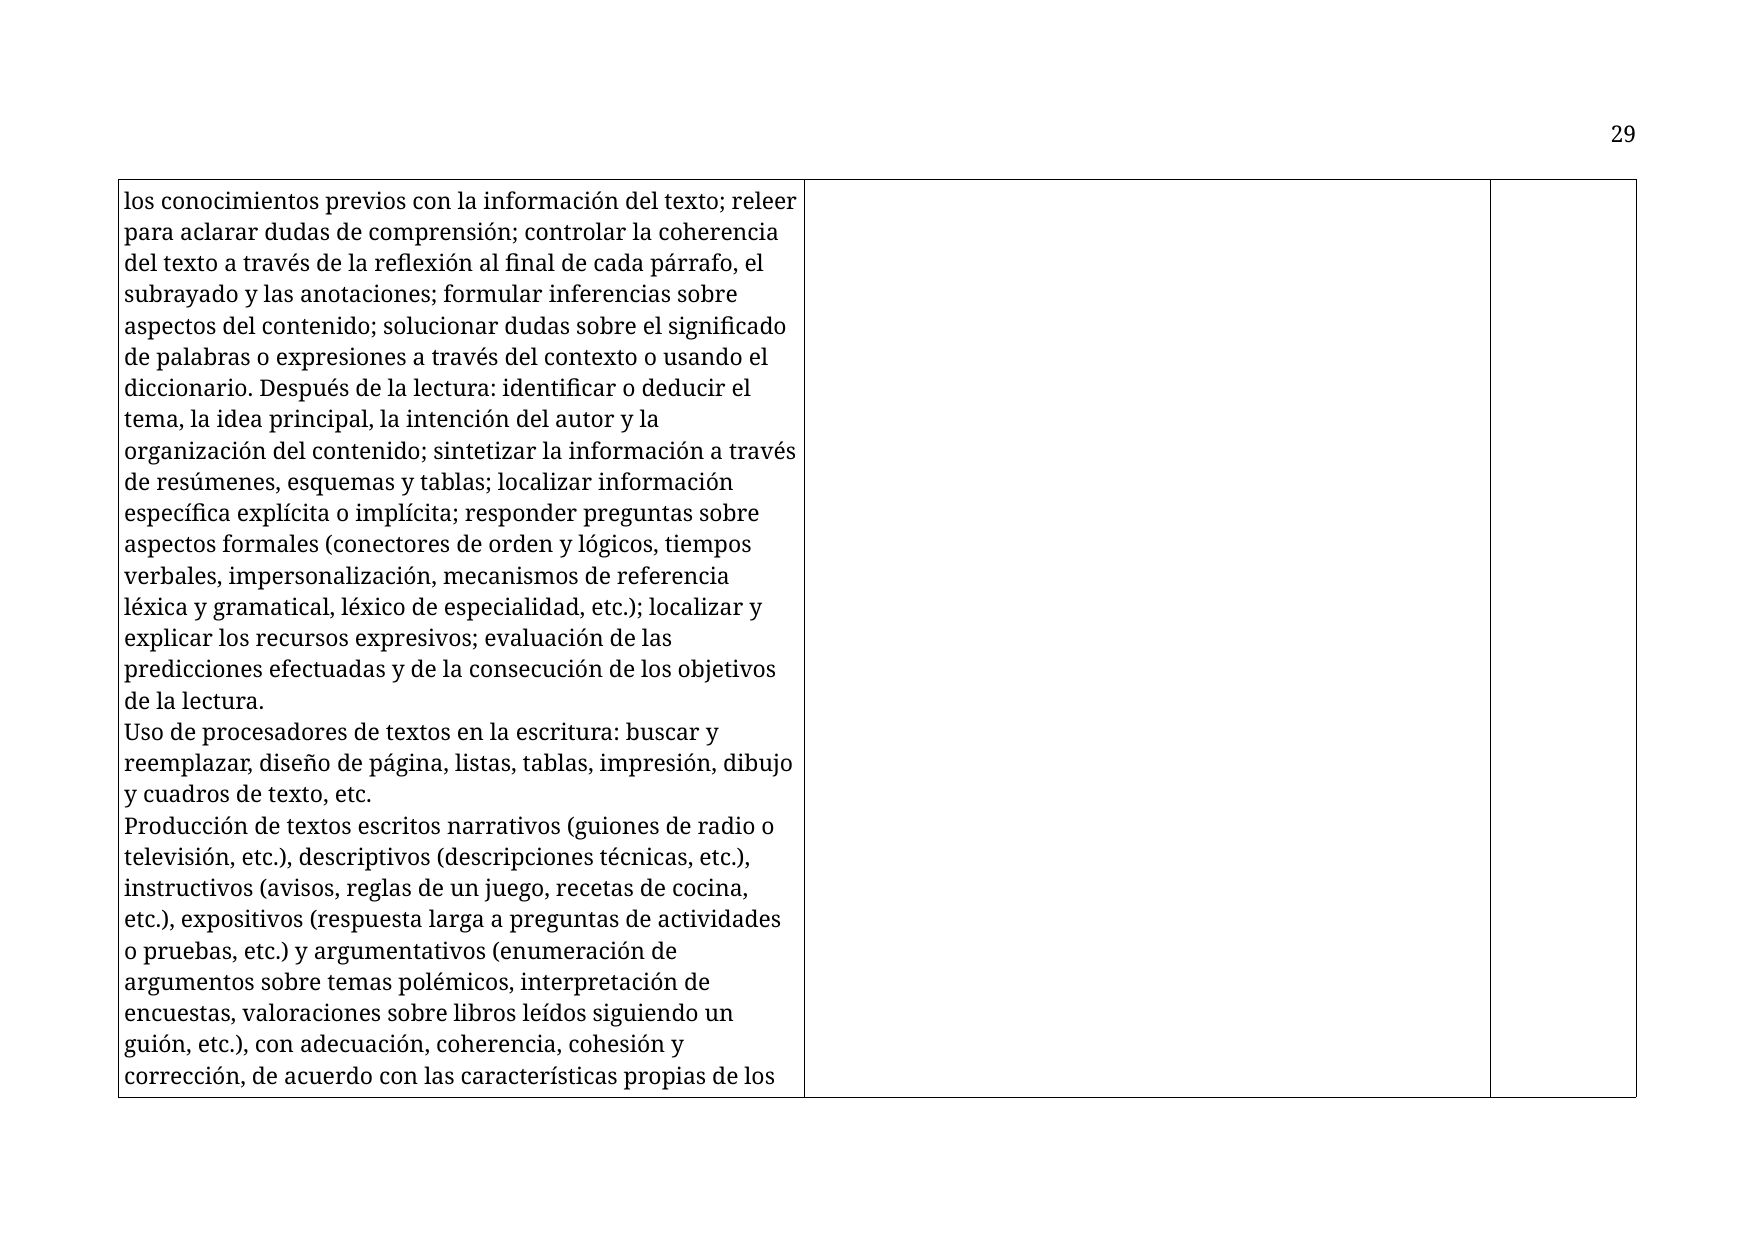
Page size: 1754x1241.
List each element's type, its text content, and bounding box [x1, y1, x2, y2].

table_cell [805, 180, 1490, 1097]
table_cell [1491, 180, 1636, 1097]
table_cell los conocimientos previos con la información del texto; releer para aclarar dudas de comprensión; controlar la coherencia del texto a través de la reflexión al final de cada párrafo, el subrayado y las anotaciones; formular inferencias sobre aspectos del contenido; solucionar dudas sobre el significado de palabras o expresiones a través del contexto o usando el diccionario. Después de la lectura: identificar o deducir el tema, la idea principal, la intención del autor y la organización del contenido; sintetizar la información a través de resúmenes, esquemas y tablas; localizar información específica explícita o implícita; responder preguntas sobre aspectos formales (conectores de orden y lógicos, tiempos verbales, impersonalización, mecanismos de referencia léxica y gramatical, léxico de especialidad, etc.); localizar y explicar los recursos expresivos; evaluación de las predicciones efectuadas y de la consecución de los objetivos de la lectura. Uso de procesadores de textos en la escritura: buscar y reemplazar, diseño de página, listas, tablas, impresión, dibujo y cuadros de texto, etc. Producción de textos escritos narrativos (guiones de radio o televisión, etc.), descriptivos (descripciones técnicas, etc.), instructivos (avisos, reglas de un juego, recetas de cocina, etc.), expositivos (respuesta larga a preguntas de actividades o pruebas, etc.) y argumentativos (enumeración de argumentos sobre temas polémicos, interpretación de encuestas, valoraciones sobre libros leídos siguiendo un guión, etc.), con adecuación, coherencia, cohesión y corrección, de acuerdo con las características propias de los [119, 180, 804, 1097]
